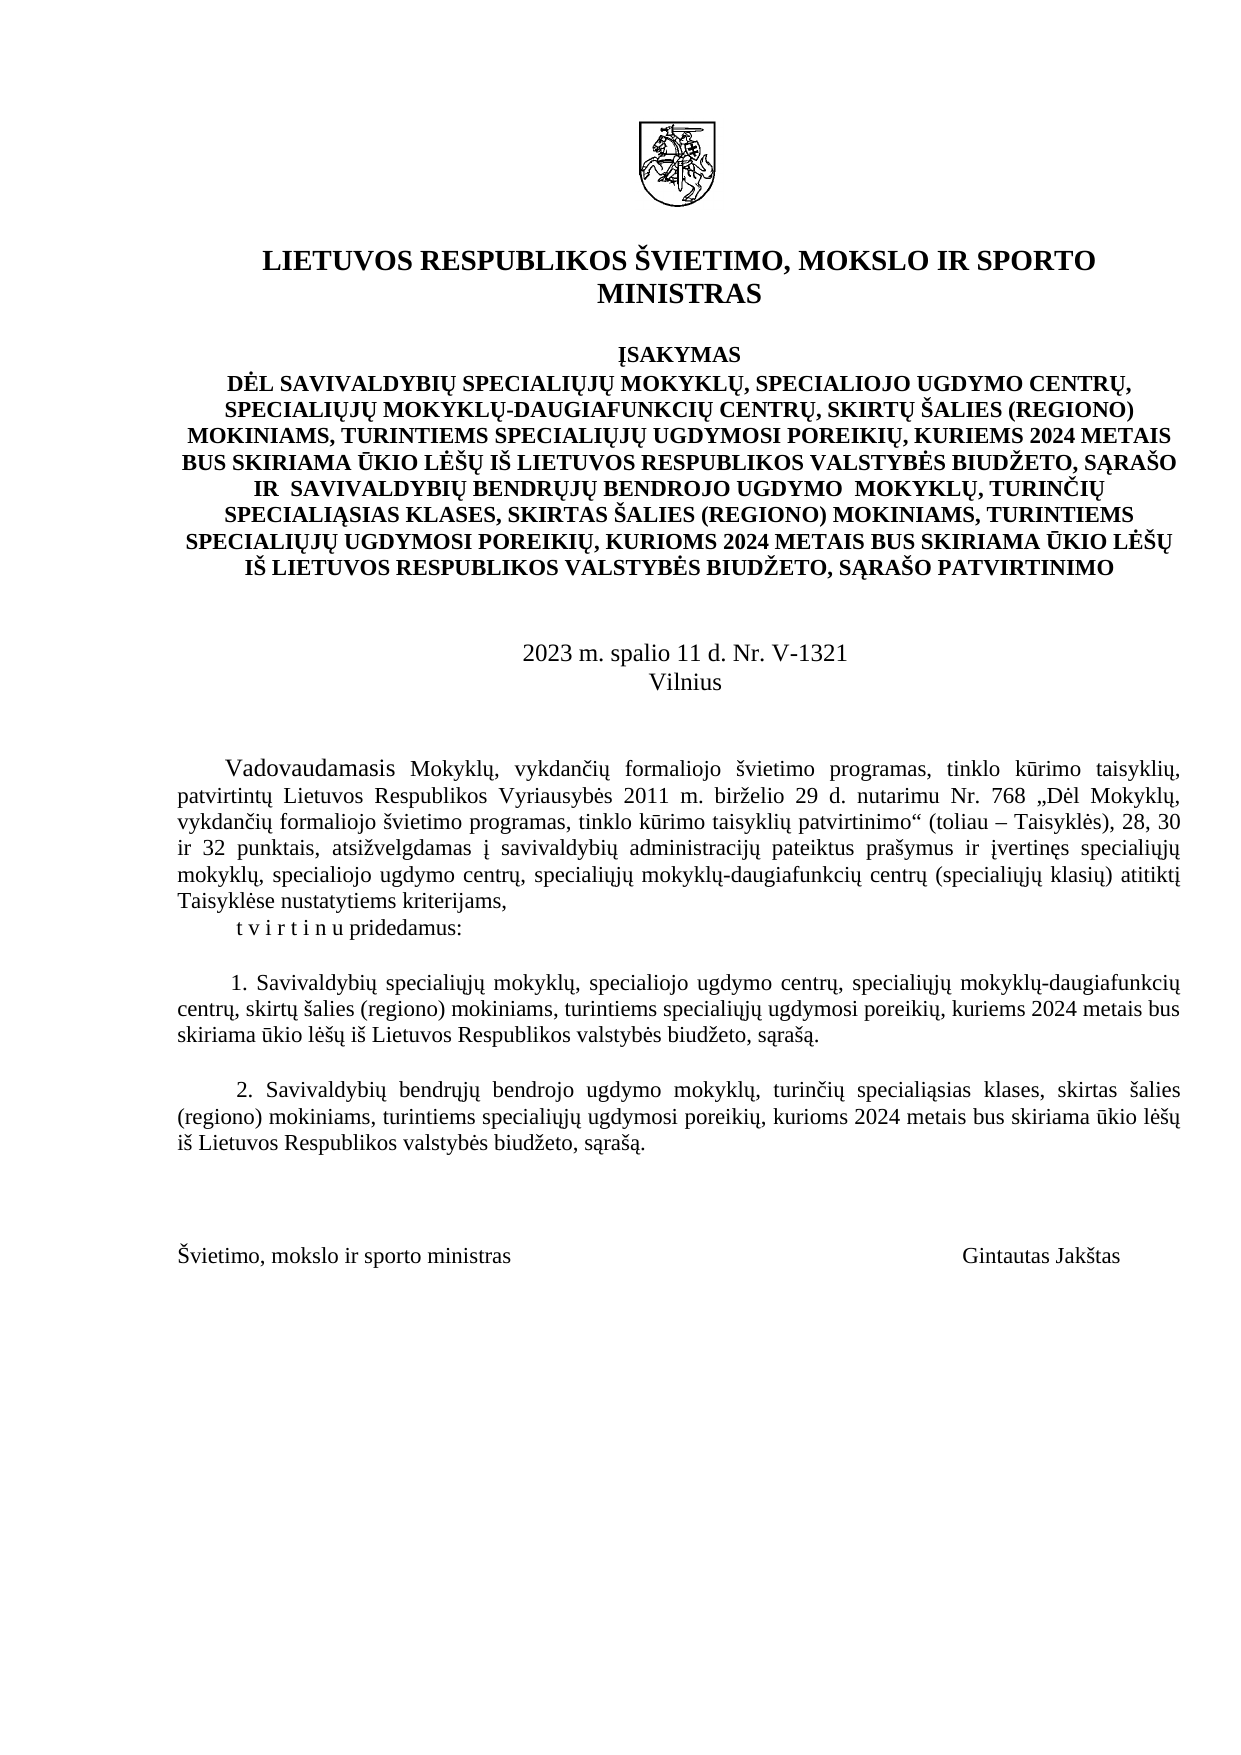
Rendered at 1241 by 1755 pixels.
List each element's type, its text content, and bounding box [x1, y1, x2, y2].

text 2. Savivaldybių bendrųjų bendrojo ugdymo mokyklų, turinčių specialiąsias klases, skirtas šalies (regiono) mokiniams, turintiems specialiųjų ugdymosi poreikių, kurioms 2024 metais bus skiriama ūkio lėšų iš Lietuvos Respublikos valstybės biudžeto, sąrašą. [177, 1076, 1182, 1156]
subtitle 2023 m. spalio 11 d. Nr. V-1321 [188, 638, 1182, 667]
text Vilnius [188, 667, 1182, 696]
text 1. Savivaldybių specialiųjų mokyklų, specialiojo ugdymo centrų, specialiųjų mokyklų-daugiafunkcių centrų, skirtų šalies (regiono) mokiniams, turintiems specialiųjų ugdymosi poreikių, kuriems 2024 metais bus skiriama ūkio lėšų iš Lietuvos Respublikos valstybės biudžeto, sąrašą. [177, 969, 1182, 1048]
text ĮSAKYMAS [177, 341, 1182, 367]
text Vadovaudamasis Mokyklų, vykdančių formaliojo švietimo programas, tinklo kūrimo taisyklių, patvirtintų Lietuvos Respublikos Vyriausybės 2011 m. birželio 29 d. nutarimu Nr. 768 „Dėl Mokyklų, vykdančių formaliojo švietimo programas, tinklo kūrimo taisyklių patvirtinimo“ (toliau – Taisyklės), 28, 30 ir 32 punktais, atsižvelgdamas į savivaldybių administracijų pateiktus prašymus ir įvertinęs specialiųjų mokyklų, specialiojo ugdymo centrų, specialiųjų mokyklų-daugiafunkcių centrų (specialiųjų klasių) atitiktį Taisyklėse nustatytiems kriterijams, [177, 753, 1182, 913]
text LIETUVOS RESPUBLIKOS ŠVIETIMO, MOKSLO IR SPORTO MINISTRAS [177, 243, 1182, 310]
text Švietimo, mokslo ir sporto ministras Gintautas Jakštas [177, 1242, 1182, 1268]
text DĖL SAVIVALDYBIŲ SPECIALIŲJŲ MOKYKLŲ, SPECIALIOJO UGDYMO CENTRŲ, SPECIALIŲJŲ MOKYKLŲ-DAUGIAFUNKCIŲ CENTRŲ, SKIRTŲ ŠALIES (REGIONO) MOKINIAMS, TURINTIEMS SPECIALIŲJŲ UGDYMOSI POREIKIŲ, KURIEMS 2024 METAIS BUS SKIRIAMA ŪKIO LĖŠŲ IŠ LIETUVOS RESPUBLIKOS VALSTYBĖS BIUDŽETO, SĄRAŠO IR SAVIVALDYBIŲ BENDRŲJŲ BENDROJO UGDYMO MOKYKLŲ, TURINČIŲ SPECIALIĄSIAS KLASES, SKIRTAS ŠALIES (REGIONO) MOKINIAMS, TURINTIEMS SPECIALIŲJŲ UGDYMOSI POREIKIŲ, KURIOMS 2024 METAIS BUS SKIRIAMA ŪKIO LĖŠŲ IŠ LIETUVOS RESPUBLIKOS VALSTYBĖS BIUDŽETO, SĄRAŠO PATVIRTINIMO [177, 370, 1182, 581]
text t v i r t i n u pridedamus: [177, 913, 1182, 940]
